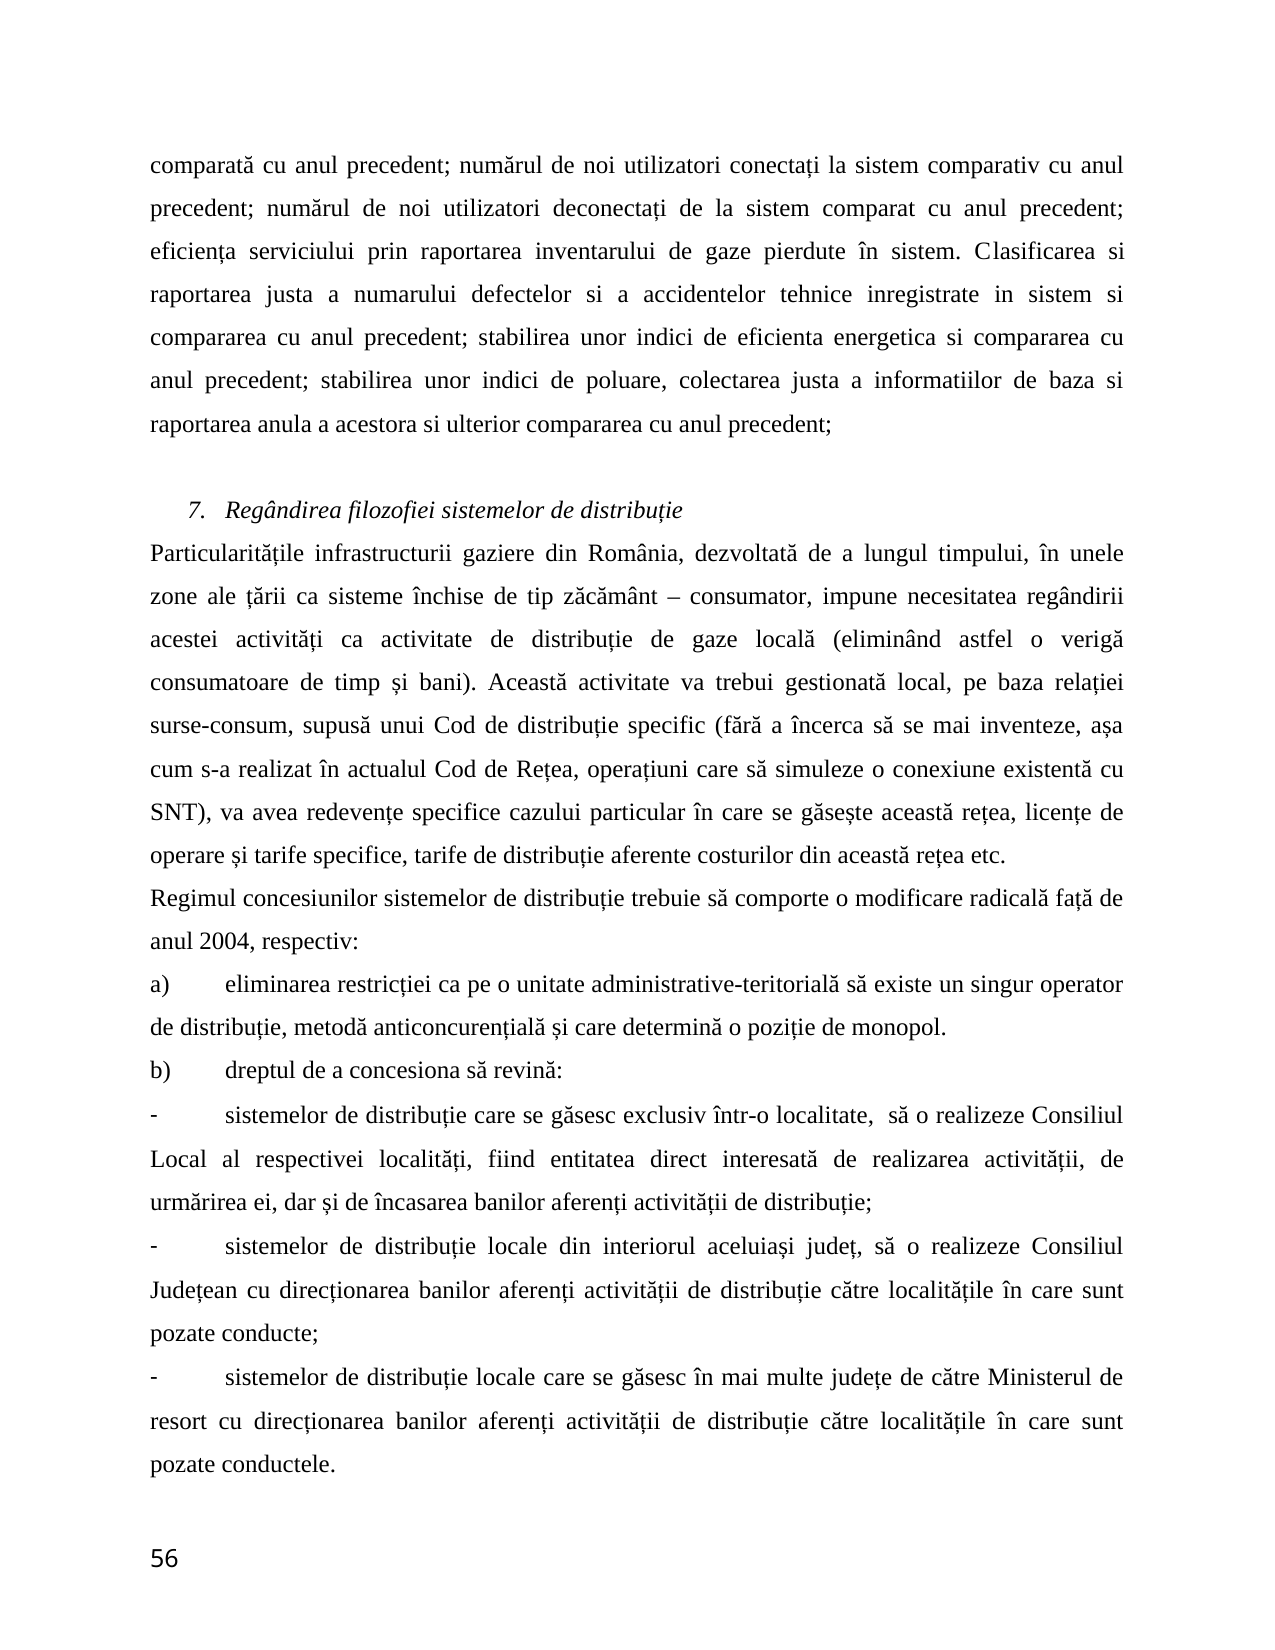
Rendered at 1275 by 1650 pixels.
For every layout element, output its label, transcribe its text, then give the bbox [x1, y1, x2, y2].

list comparată cu anul precedent; numărul de noi utilizatori conectați la sistem comparativ cu anul precedent; numărul de noi utilizatori deconectați de la sistem comparat cu anul precedent; eficiența serviciului prin raportarea inventarului de gaze pierdute în sistem. Clasificarea si raportarea justa a numarului defectelor si a accidentelor tehnice inregistrate in sistem si compararea cu anul precedent; stabilirea unor indici de eficienta energetica si compararea cu anul precedent; stabilirea unor indici de poluare, colectarea justa a informatiilor de baza si raportarea anula a acestora si ulterior compararea cu anul precedent; [150, 150, 1125, 437]
list eliminarea restricției ca pe o unitate administrative-teritorială să existe un singur operator de distribuție, metodă anticoncurențială și care determină o poziție de monopol. [150, 969, 1125, 1041]
list Particularitățile infrastructurii gaziere din România, dezvoltată de a lungul timpului, în unele zone ale țării ca sisteme închise de tip zăcământ – consumator, impune necesitatea regândirii acestei activități ca activitate de distribuție de gaze locală (eliminând astfel o verigă consumatoare de timp și bani). Această activitate va trebui gestionată local, pe baza relației surse-consum, supusă unui Cod de distribuție specific (fără a încerca să se mai inventeze, așa cum s-a realizat în actualul Cod de Rețea, operațiuni care să simuleze o conexiune existentă cu SNT), va avea redevențe specifice cazului particular în care se găsește această rețea, licențe de operare și tarife specifice, tarife de distribuție aferente costurilor din această rețea etc. [150, 538, 1125, 869]
list Regândirea filozofiei sistemelor de distribuție [187, 495, 1125, 524]
list sistemelor de distribuție locale din interiorul aceluiași județ, să o realizeze Consiliul Județean cu direcționarea banilor aferenți activității de distribuție către localitățile în care sunt pozate conducte; [150, 1230, 1125, 1347]
list sistemelor de distribuție care se găsesc exclusiv într-o localitate, să o realizeze Consiliul Local al respectivei localități, fiind entitatea direct interesată de realizarea activității, de urmărirea ei, dar și de încasarea banilor aferenți activității de distribuție; [150, 1099, 1125, 1216]
list Regimul concesiunilor sistemelor de distribuție trebuie să comporte o modificare radicală față de anul 2004, respectiv: [150, 883, 1125, 955]
list sistemelor de distribuție locale care se găsesc în mai multe județe de către Ministerul de resort cu direcționarea banilor aferenți activității de distribuție către localitățile în care sunt pozate conductele. [150, 1361, 1125, 1478]
list dreptul de a concesiona să revină: [150, 1056, 1125, 1084]
